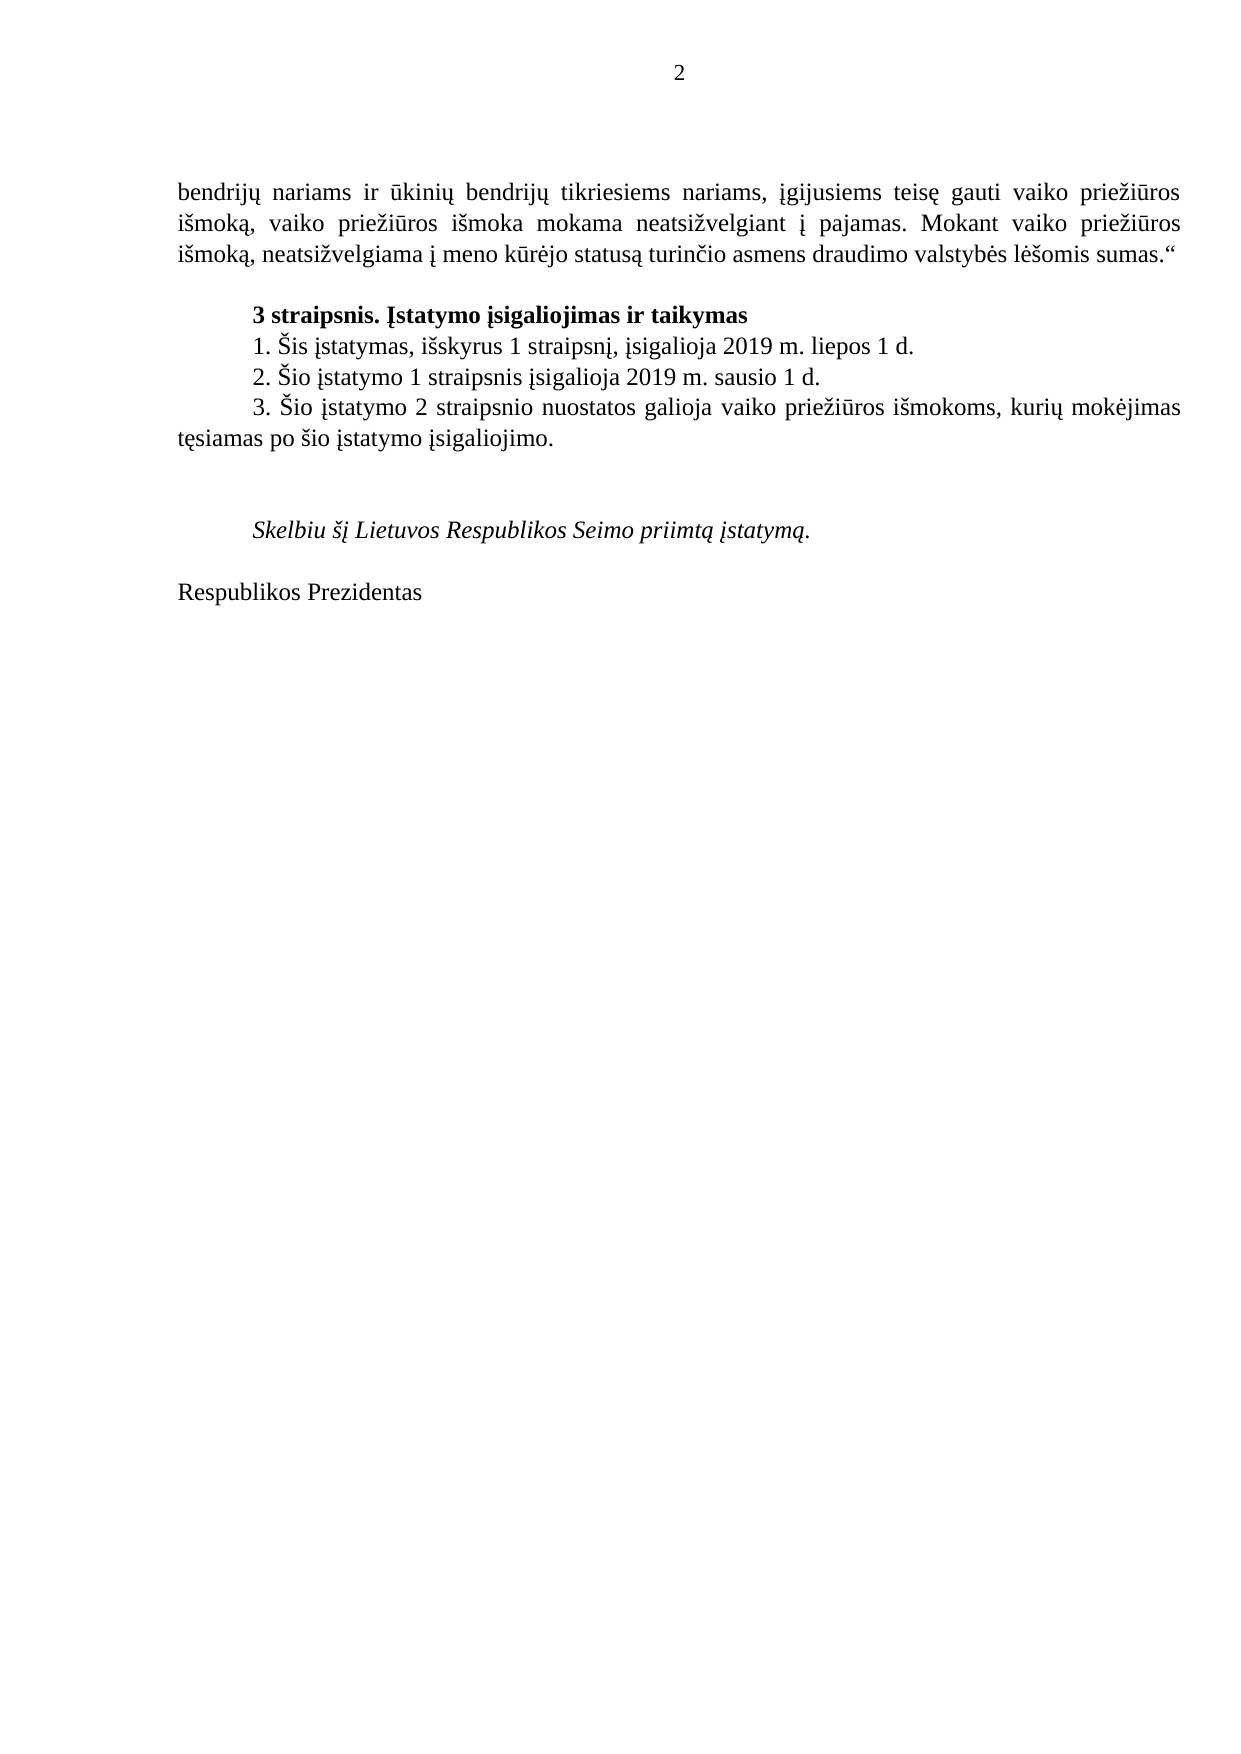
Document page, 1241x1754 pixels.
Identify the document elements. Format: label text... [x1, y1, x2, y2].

text bendrijų nariams ir ūkinių bendrijų tikriesiems nariams, įgijusiems teisę gauti vaiko priežiūros išmoką, vaiko priežiūros išmoka mokama neatsižvelgiant į pajamas. Mokant vaiko priežiūros išmoką, neatsižvelgiama į meno kūrėjo statusą turinčio asmens draudimo valstybės lėšomis sumas.“ [177, 177, 1181, 267]
text 3. Šio įstatymo 2 straipsnio nuostatos galioja vaiko priežiūros išmokoms, kurių mokėjimas tęsiamas po šio įstatymo įsigaliojimo. [177, 392, 1181, 452]
text 1. Šis įstatymas, išskyrus 1 straipsnį, įsigalioja 2019 m. liepos 1 d. [177, 331, 1181, 359]
text Skelbiu šį Lietuvos Respublikos Seimo priimtą įstatymą. [177, 515, 1181, 544]
text 2. Šio įstatymo 1 straipsnis įsigalioja 2019 m. sausio 1 d. [177, 362, 1181, 390]
text Respublikos Prezidentas [177, 577, 1181, 605]
text 3 straipsnis. Įstatymo įsigaliojimas ir taikymas [177, 300, 1181, 329]
